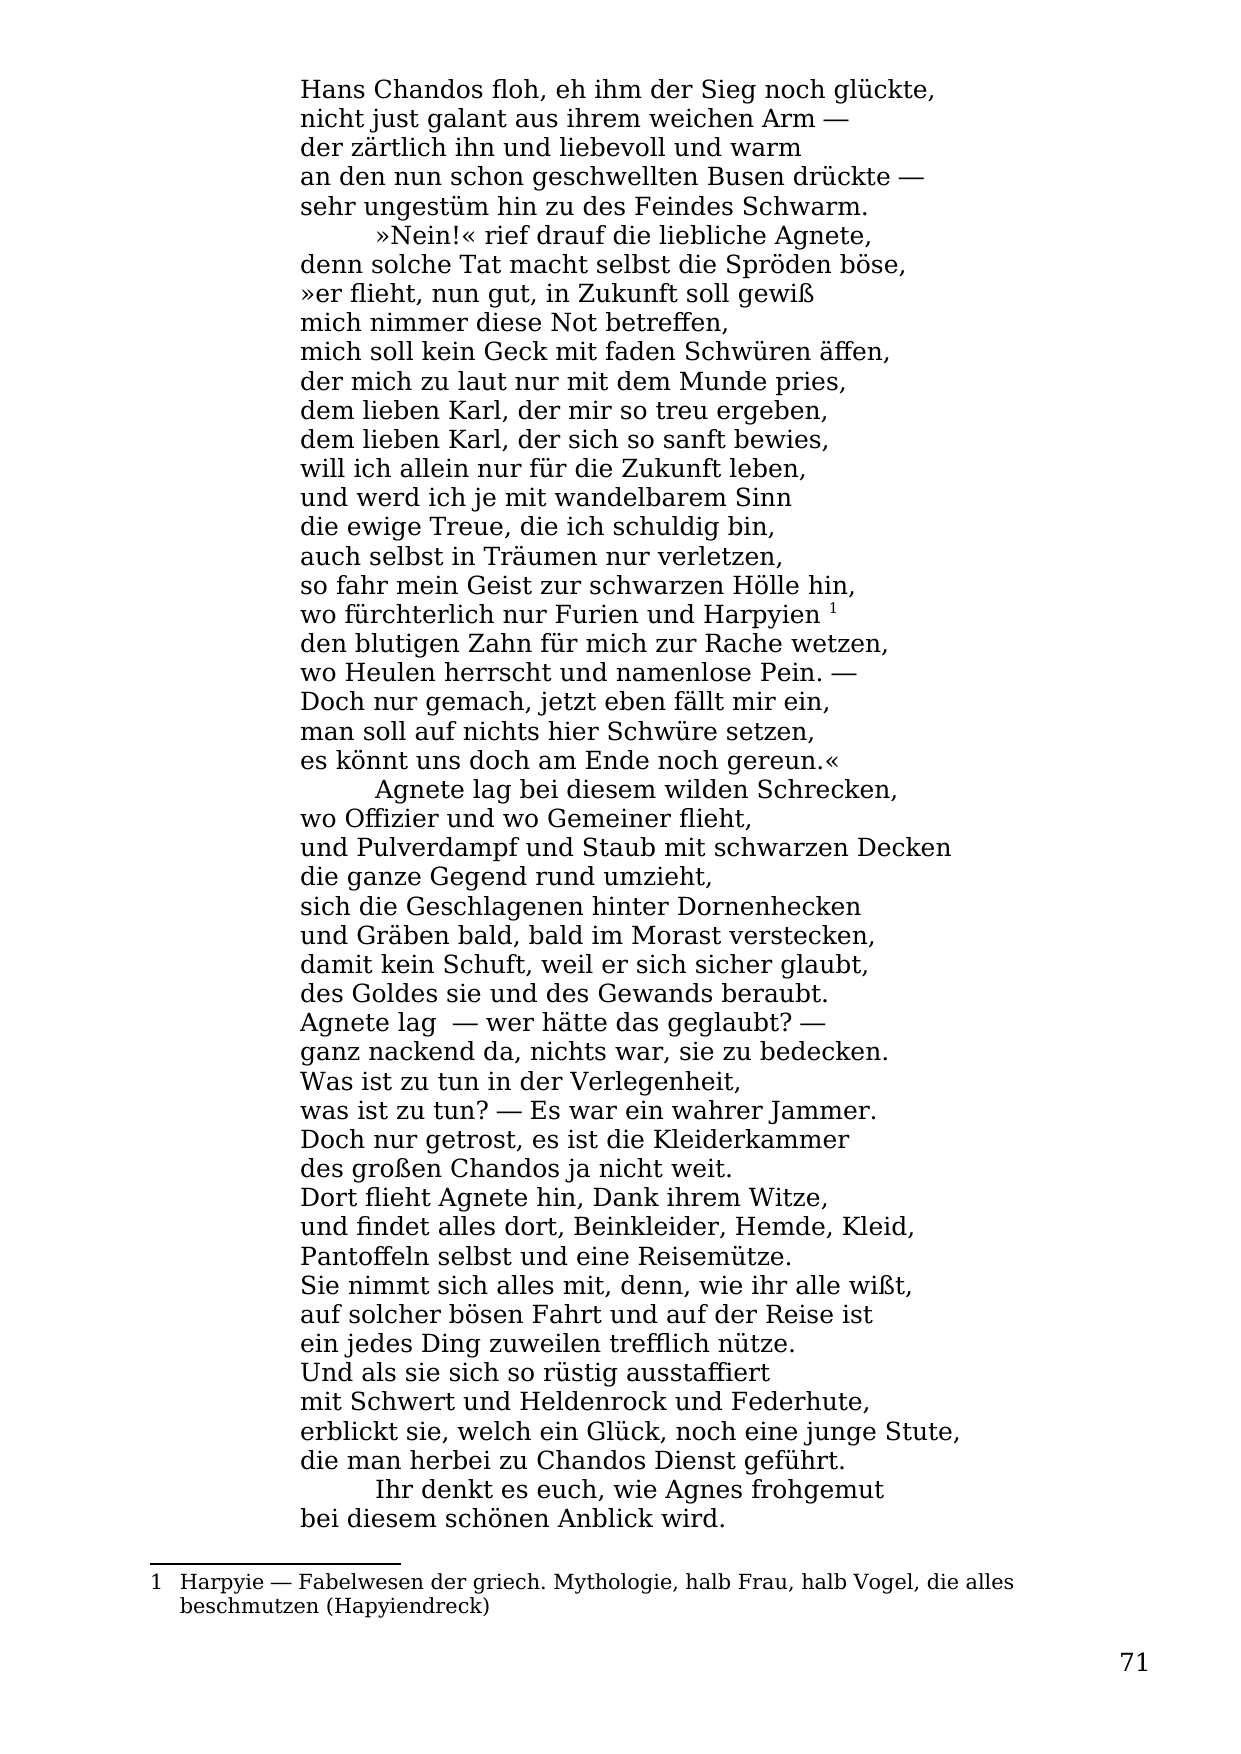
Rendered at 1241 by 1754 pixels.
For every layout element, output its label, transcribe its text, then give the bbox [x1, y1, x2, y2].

text »Nein!« rief drauf die liebliche Agnete, denn solche Tat macht selbst die Spröden böse, »er flieht, nun gut, in Zukunft soll gewiß mich nimmer diese Not betreffen, mich soll kein Geck mit faden Schwüren äffen, der mich zu laut nur mit dem Munde pries, dem lieben Karl, der mir so treu ergeben, dem lieben Karl, der sich so sanft bewies, will ich allein nur für die Zukunft leben, und werd ich je mit wandelbarem Sinn die ewige Treue, die ich schuldig bin, auch selbst in Träumen nur verletzen, so fahr mein Geist zur schwarzen Hölle hin, wo fürchterlich nur Furien und Harpyien den blutigen Zahn für mich zur Rache wetzen, wo Heulen herrscht und namenlose Pein. ― Doch nur gemach, jetzt eben fällt mir ein, man soll auf nichts hier Schwüre setzen, es könnt uns doch am Ende noch gereun.« [300, 221, 1151, 775]
text Harpyie ― Fabelwesen der griech. Mythologie, halb Frau, halb Vogel, die alles beschmutzen (Hapyiendreck) [150, 1570, 1151, 1618]
text Ihr denkt es euch, wie Agnes frohgemut bei diesem schönen Anblick wird. [300, 1475, 1151, 1533]
text Hans Chandos floh, eh ihm der Sieg noch glückte, nicht just galant aus ihrem weichen Arm ― der zärtlich ihn und liebevoll und warm an den nun schon geschwellten Busen drückte ― sehr ungestüm hin zu des Feindes Schwarm. [300, 75, 1151, 221]
text Agnete lag bei diesem wilden Schrecken, wo Offizier und wo Gemeiner flieht, und Pulverdampf und Staub mit schwarzen Decken die ganze Gegend rund umzieht, sich die Geschlagenen hinter Dornenhecken und Gräben bald, bald im Morast verstecken, damit kein Schuft, weil er sich sicher glaubt, des Goldes sie und des Gewands beraubt. Agnete lag ― wer hätte das geglaubt? ― ganz nackend da, nichts war, sie zu bedecken. Was ist zu tun in der Verlegenheit, was ist zu tun? ― Es war ein wahrer Jammer. Doch nur getrost, es ist die Kleiderkammer des großen Chandos ja nicht weit. Dort flieht Agnete hin, Dank ihrem Witze, und findet alles dort, Beinkleider, Hemde, Kleid, Pantoffeln selbst und eine Reisemütze. Sie nimmt sich alles mit, denn, wie ihr alle wißt, auf solcher bösen Fahrt und auf der Reise ist ein jedes Ding zuweilen trefflich nütze. Und als sie sich so rüstig ausstaffiert mit Schwert und Heldenrock und Federhute, erblickt sie, welch ein Glück, noch eine junge Stute, die man herbei zu Chandos Dienst geführt. [300, 775, 1151, 1475]
